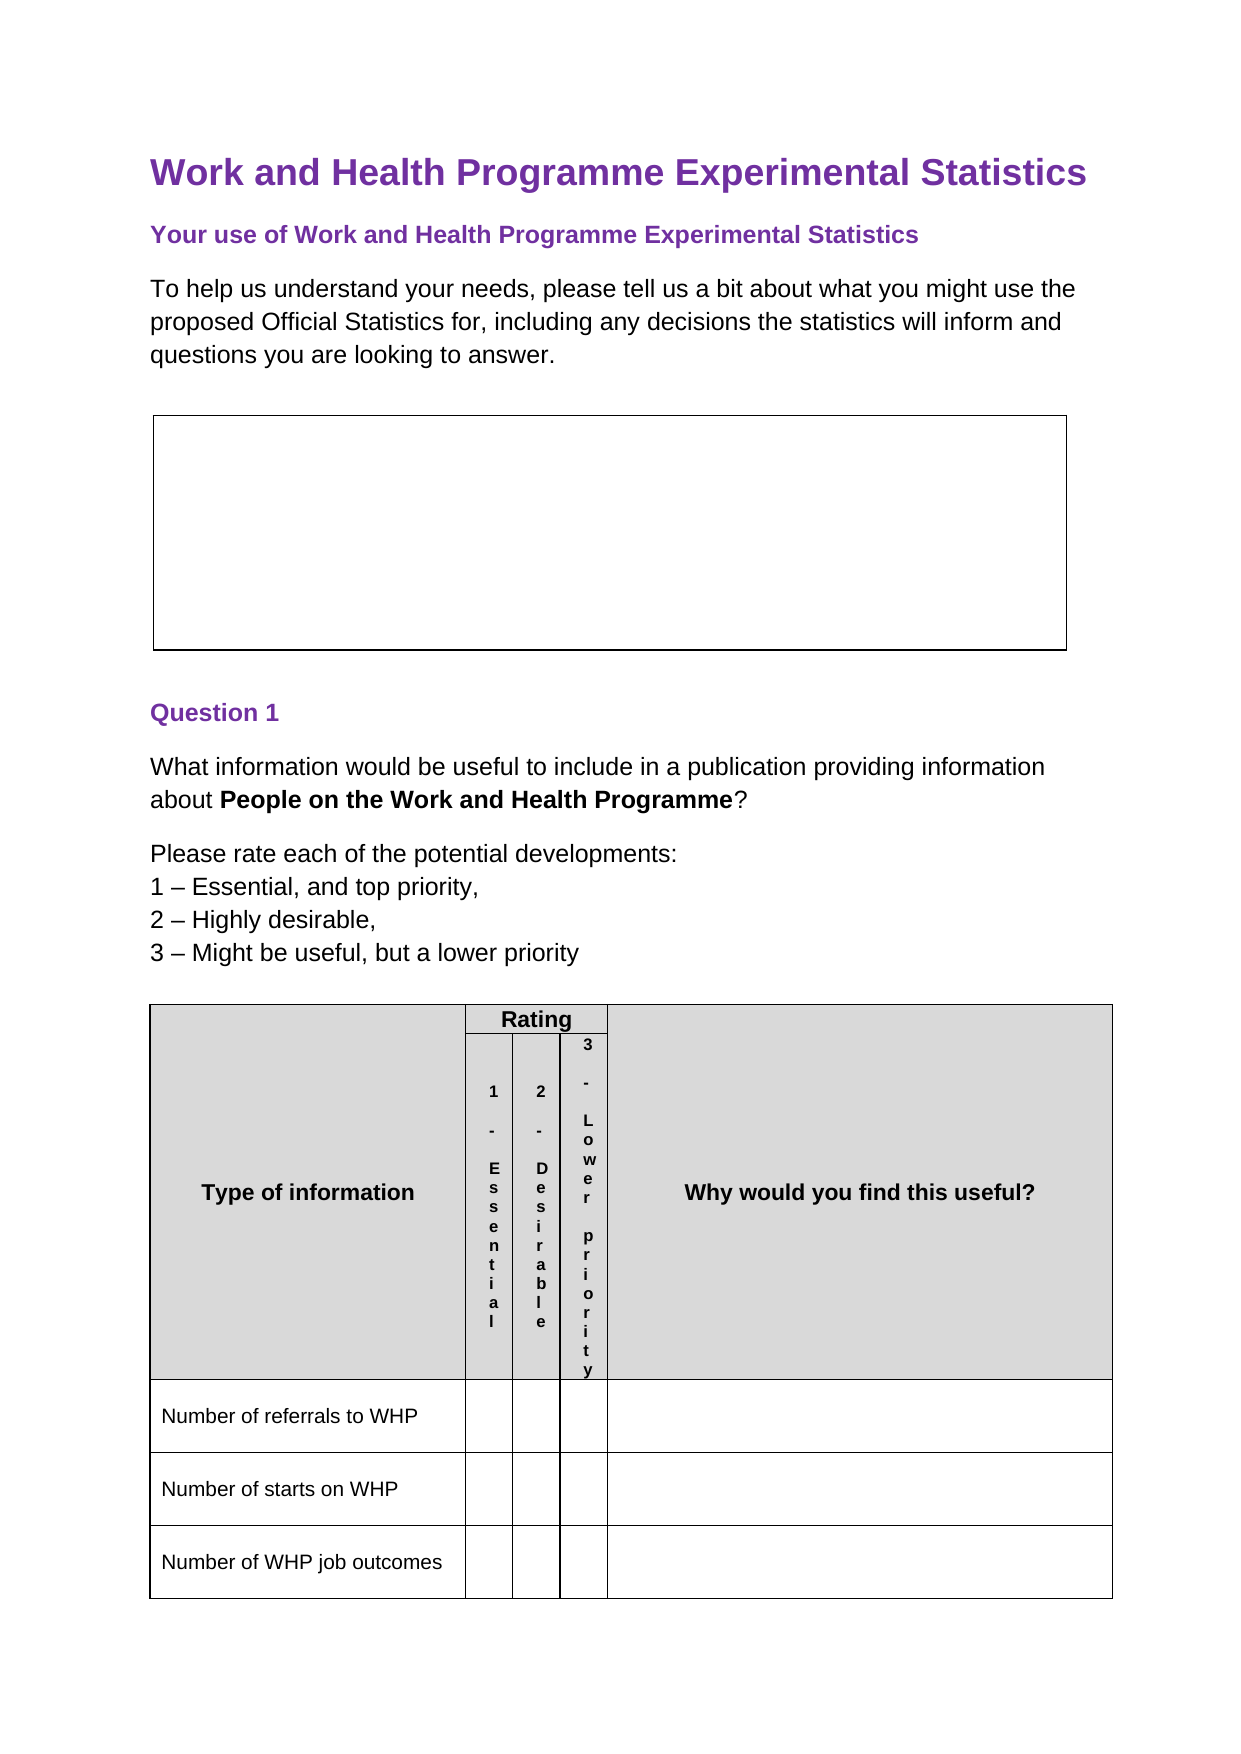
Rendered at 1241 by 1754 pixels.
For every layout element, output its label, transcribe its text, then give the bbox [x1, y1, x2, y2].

text Question 1 [150, 698, 1090, 727]
text What information would be useful to include in a publication providing information about People on the Work and Health Programme? [150, 752, 1090, 814]
table_cell Number of referrals to WHP [151, 1380, 465, 1452]
table_cell [608, 1453, 1112, 1525]
table_cell [561, 1380, 607, 1452]
table_cell 2 - Desirable [513, 1034, 559, 1379]
text 1 – Essential, and top priority, [150, 872, 1090, 901]
text Your use of Work and Health Programme Experimental Statistics [150, 220, 1090, 249]
table_cell [513, 1380, 559, 1452]
table_cell 1 - Essential [466, 1034, 512, 1379]
table_cell [513, 1526, 559, 1598]
table_cell [466, 1380, 512, 1452]
table_cell [561, 1526, 607, 1598]
table_cell [466, 1453, 512, 1525]
text To help us understand your needs, please tell us a bit about what you might use the proposed Official Statistics for, including any decisions the statistics will inform and questions you are looking to answer. [150, 274, 1090, 369]
table_cell 3 - Lower priority [561, 1034, 607, 1379]
table_cell [608, 1526, 1112, 1598]
text 2 – Highly desirable, [150, 905, 1090, 933]
text Please rate each of the potential developments: [150, 839, 1090, 867]
table_cell [608, 1380, 1112, 1452]
text 3 – Might be useful, but a lower priority [150, 938, 1090, 967]
table_header Rating [466, 1005, 607, 1033]
table_cell [513, 1453, 559, 1525]
table_header Type of information [151, 1005, 465, 1379]
table_cell [561, 1453, 607, 1525]
table_cell Number of WHP job outcomes [151, 1526, 465, 1598]
table_cell [466, 1526, 512, 1598]
text Work and Health Programme Experimental Statistics [150, 150, 1090, 193]
table_header Why would you find this useful? [608, 1005, 1112, 1379]
table_cell Number of starts on WHP [151, 1453, 465, 1525]
